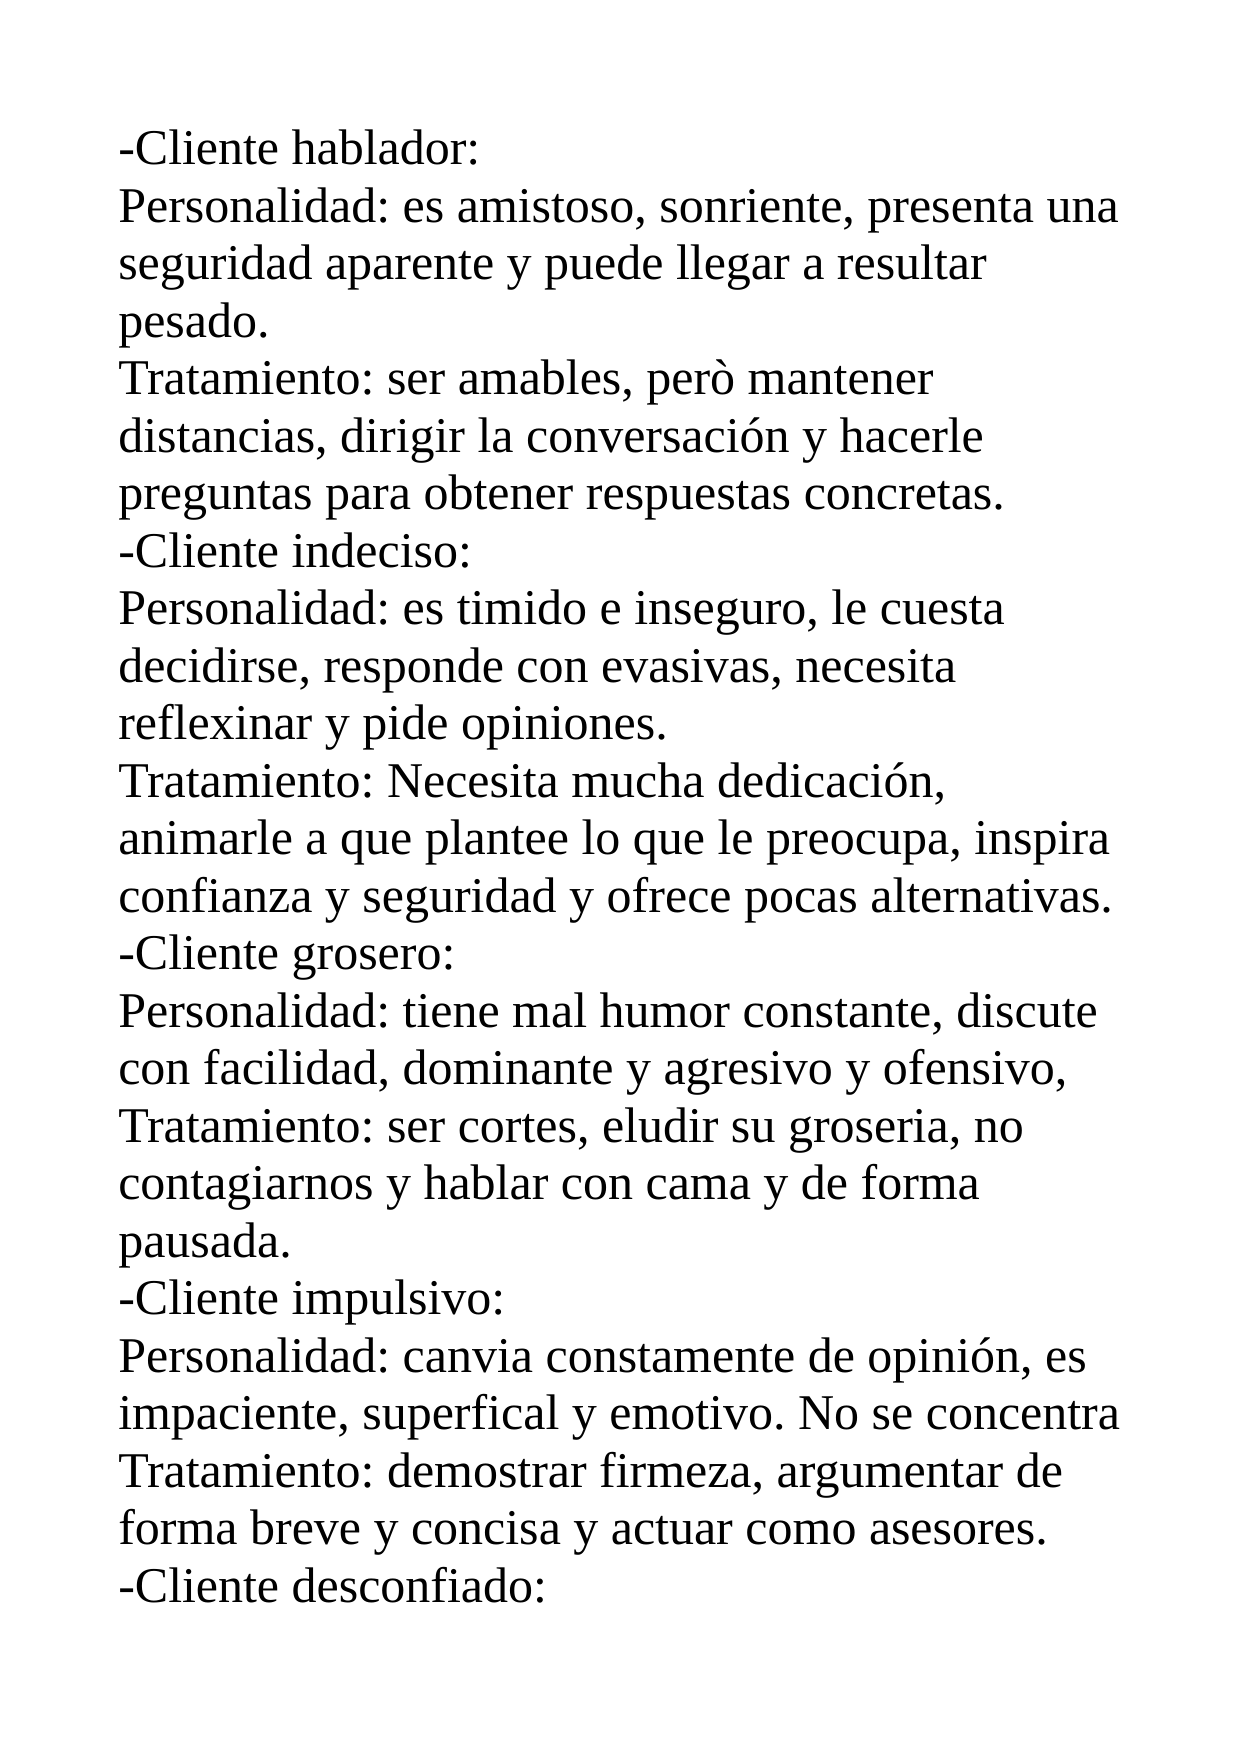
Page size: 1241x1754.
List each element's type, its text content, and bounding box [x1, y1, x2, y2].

text Personalidad: es amistoso, sonriente, presenta una seguridad aparente y puede llegar a resultar pesado. [118, 176, 1122, 348]
text -Cliente hablador: [118, 118, 1122, 176]
text Tratamiento: Necesita mucha dedicación, animarle a que plantee lo que le preocupa, inspira confianza y seguridad y ofrece pocas alternativas. [118, 751, 1122, 923]
text -Cliente impulsivo: [118, 1268, 1122, 1326]
text Tratamiento: demostrar firmeza, argumentar de forma breve y concisa y actuar como asesores. [118, 1441, 1122, 1556]
text Personalidad: tiene mal humor constante, discute con facilidad, dominante y agresivo y ofensivo, [118, 981, 1122, 1096]
text Personalidad: es timido e inseguro, le cuesta decidirse, responde con evasivas, necesita reflexinar y pide opiniones. [118, 578, 1122, 751]
text Tratamiento: ser cortes, eludir su groseria, no contagiarnos y hablar con cama y de forma pausada. [118, 1096, 1122, 1268]
text Tratamiento: ser amables, però mantener distancias, dirigir la conversación y hacerle preguntas para obtener respuestas concretas. [118, 348, 1122, 521]
text -Cliente grosero: [118, 923, 1122, 981]
text -Cliente desconfiado: [118, 1556, 1122, 1613]
text Personalidad: canvia constamente de opinión, es impaciente, superfical y emotivo. No se concentra [118, 1326, 1122, 1441]
text -Cliente indeciso: [118, 521, 1122, 578]
